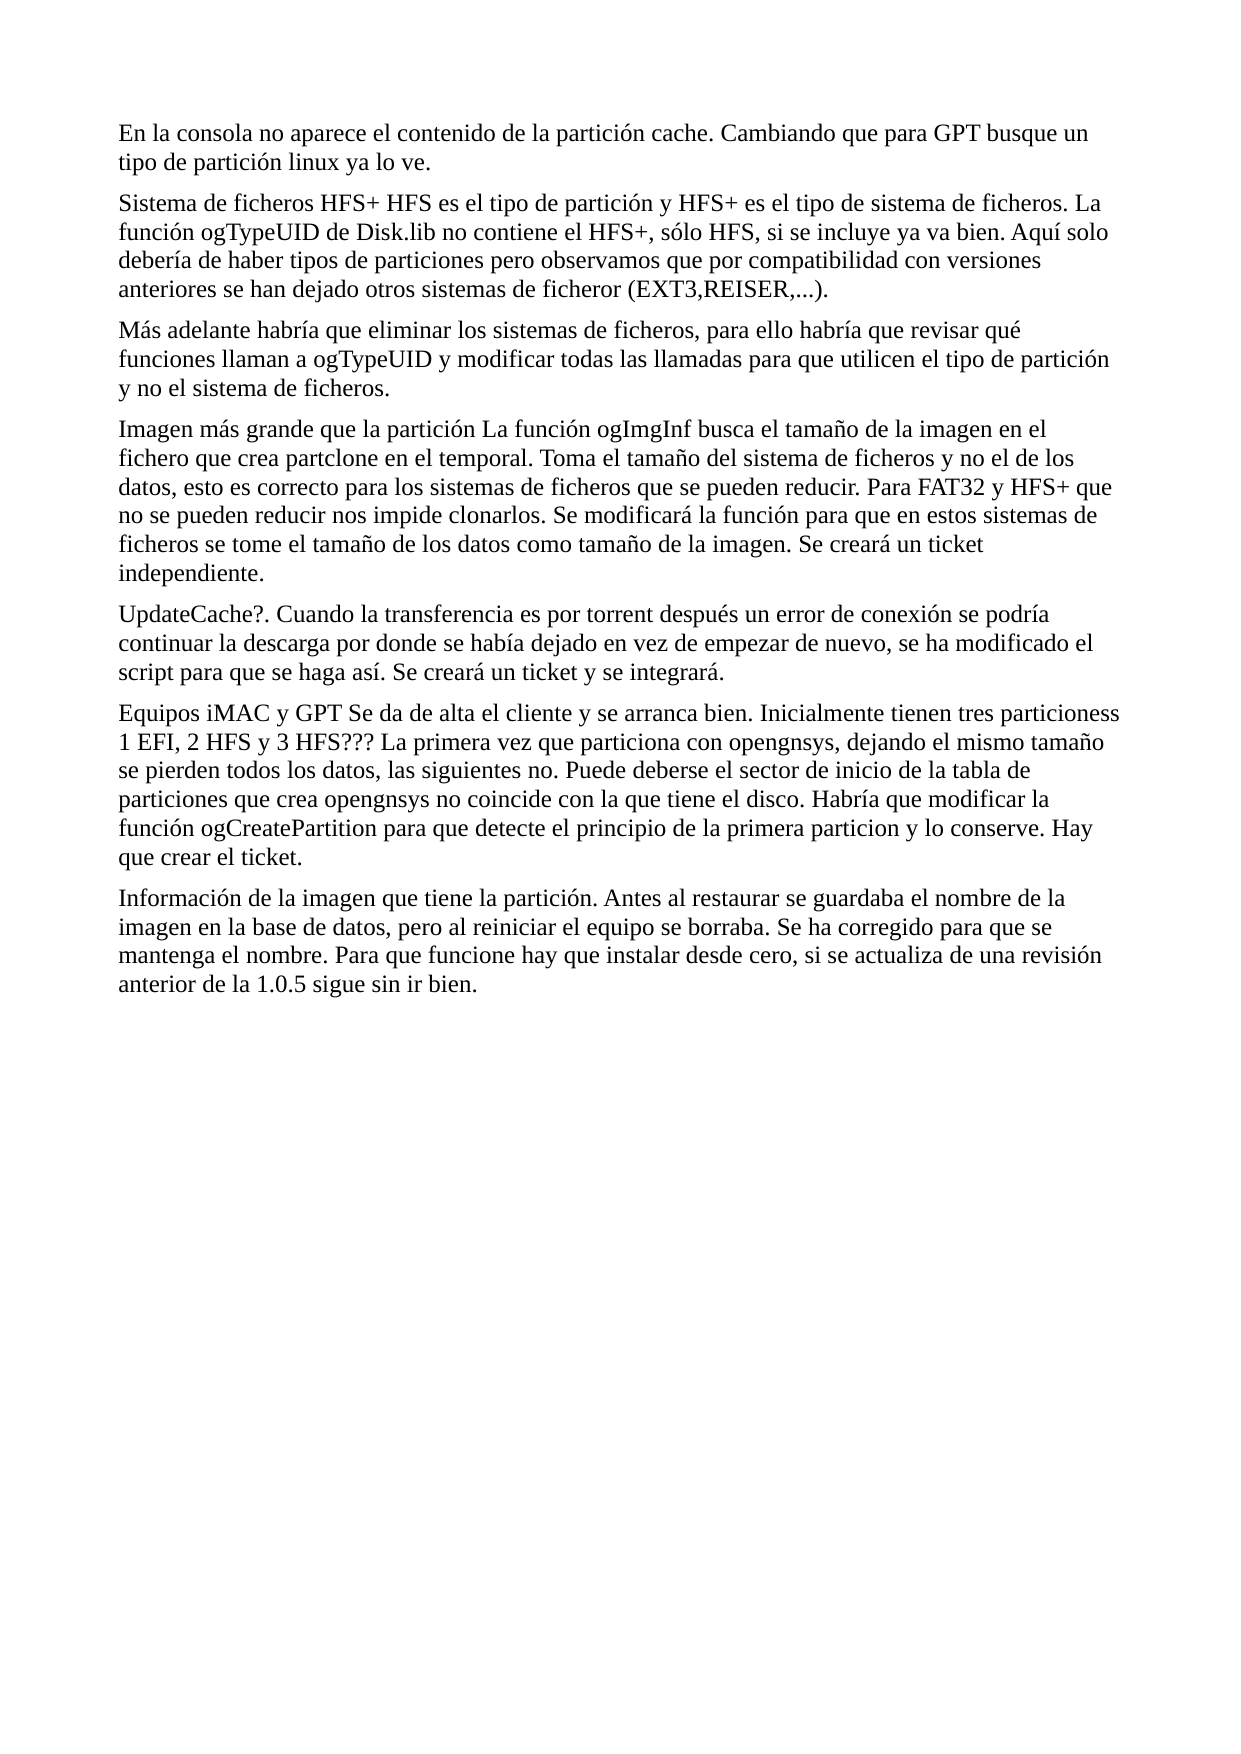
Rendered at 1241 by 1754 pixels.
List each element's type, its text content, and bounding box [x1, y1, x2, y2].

text UpdateCache?. Cuando la transferencia es por torrent después un error de conexión se podría continuar la descarga por donde se había dejado en vez de empezar de nuevo, se ha modificado el script para que se haga así. Se creará un ticket y se integrará. [118, 599, 1122, 686]
text Más adelante habría que eliminar los sistemas de ficheros, para ello habría que revisar qué funciones llaman a ogTypeUID y modificar todas las llamadas para que utilicen el tipo de partición y no el sistema de ficheros. [118, 316, 1122, 402]
text En la consola no aparece el contenido de la partición cache. Cambiando que para GPT busque un tipo de partición linux ya lo ve. [118, 118, 1122, 176]
text Información de la imagen que tiene la partición. Antes al restaurar se guardaba el nombre de la imagen en la base de datos, pero al reiniciar el equipo se borraba. Se ha corregido para que se mantenga el nombre. Para que funcione hay que instalar desde cero, si se actualiza de una revisión anterior de la 1.0.5 sigue sin ir bien. [118, 883, 1122, 998]
text Imagen más grande que la partición La función ogImgInf busca el tamaño de la imagen en el fichero que crea partclone en el temporal. Toma el tamaño del sistema de ficheros y no el de los datos, esto es correcto para los sistemas de ficheros que se pueden reducir. Para FAT32 y HFS+ que no se pueden reducir nos impide clonarlos. Se modificará la función para que en estos sistemas de ficheros se tome el tamaño de los datos como tamaño de la imagen. Se creará un ticket independiente. [118, 414, 1122, 587]
text Sistema de ficheros HFS+ HFS es el tipo de partición y HFS+ es el tipo de sistema de ficheros. La función ogTypeUID de Disk.lib no contiene el HFS+, sólo HFS, si se incluye ya va bien. Aquí solo debería de haber tipos de particiones pero observamos que por compatibilidad con versiones anteriores se han dejado otros sistemas de ficheror (EXT3,REISER,...). [118, 188, 1122, 303]
text Equipos iMAC y GPT Se da de alta el cliente y se arranca bien. Inicialmente tienen tres particioness 1 EFI, 2 HFS y 3 HFS??? La primera vez que particiona con opengnsys, dejando el mismo tamaño se pierden todos los datos, las siguientes no. Puede deberse el sector de inicio de la tabla de particiones que crea opengnsys no coincide con la que tiene el disco. Habría que modificar la función ogCreatePartition para que detecte el principio de la primera particion y lo conserve. Hay que crear el ticket. [118, 698, 1122, 871]
